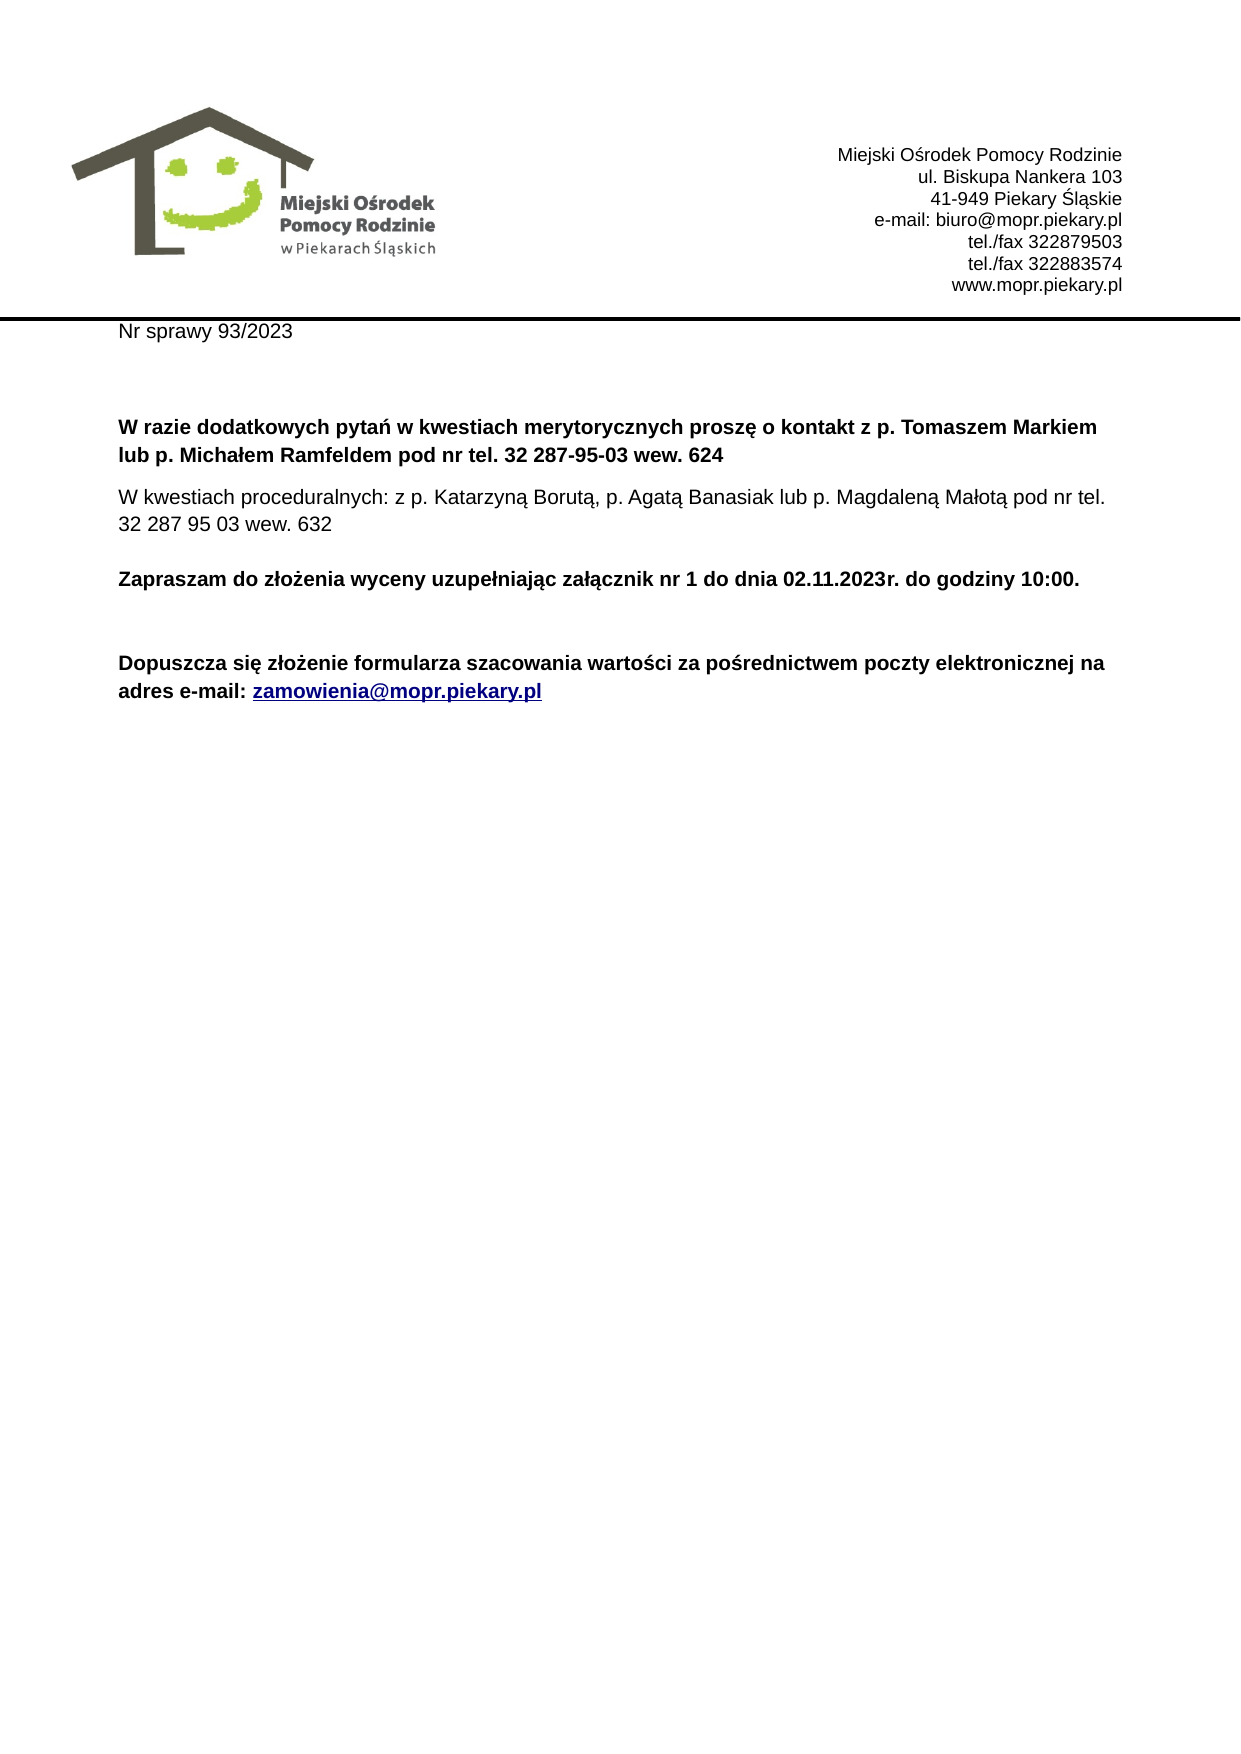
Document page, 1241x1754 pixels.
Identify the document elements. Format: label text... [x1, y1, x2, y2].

text W kwestiach proceduralnych: z p. Katarzyną Borutą, p. Agatą Banasiak lub p. Magdaleną Małotą pod nr tel. 32 287 95 03 wew. 632 Zapraszam do złożenia wyceny uzupełniając załącznik nr 1 do dnia 02.11.2023r. do godziny 10:00. [118, 484, 1122, 591]
text Dopuszcza się złożenie formularza szacowania wartości za pośrednictwem poczty elektronicznej na adres e-mail: zamowienia@mopr.piekary.pl [118, 651, 1122, 703]
text W razie dodatkowych pytań w kwestiach merytorycznych proszę o kontakt z p. Tomaszem Markiem lub p. Michałem Ramfeldem pod nr tel. 32 287-95-03 wew. 624 [118, 415, 1122, 466]
picture [71, 71, 455, 283]
